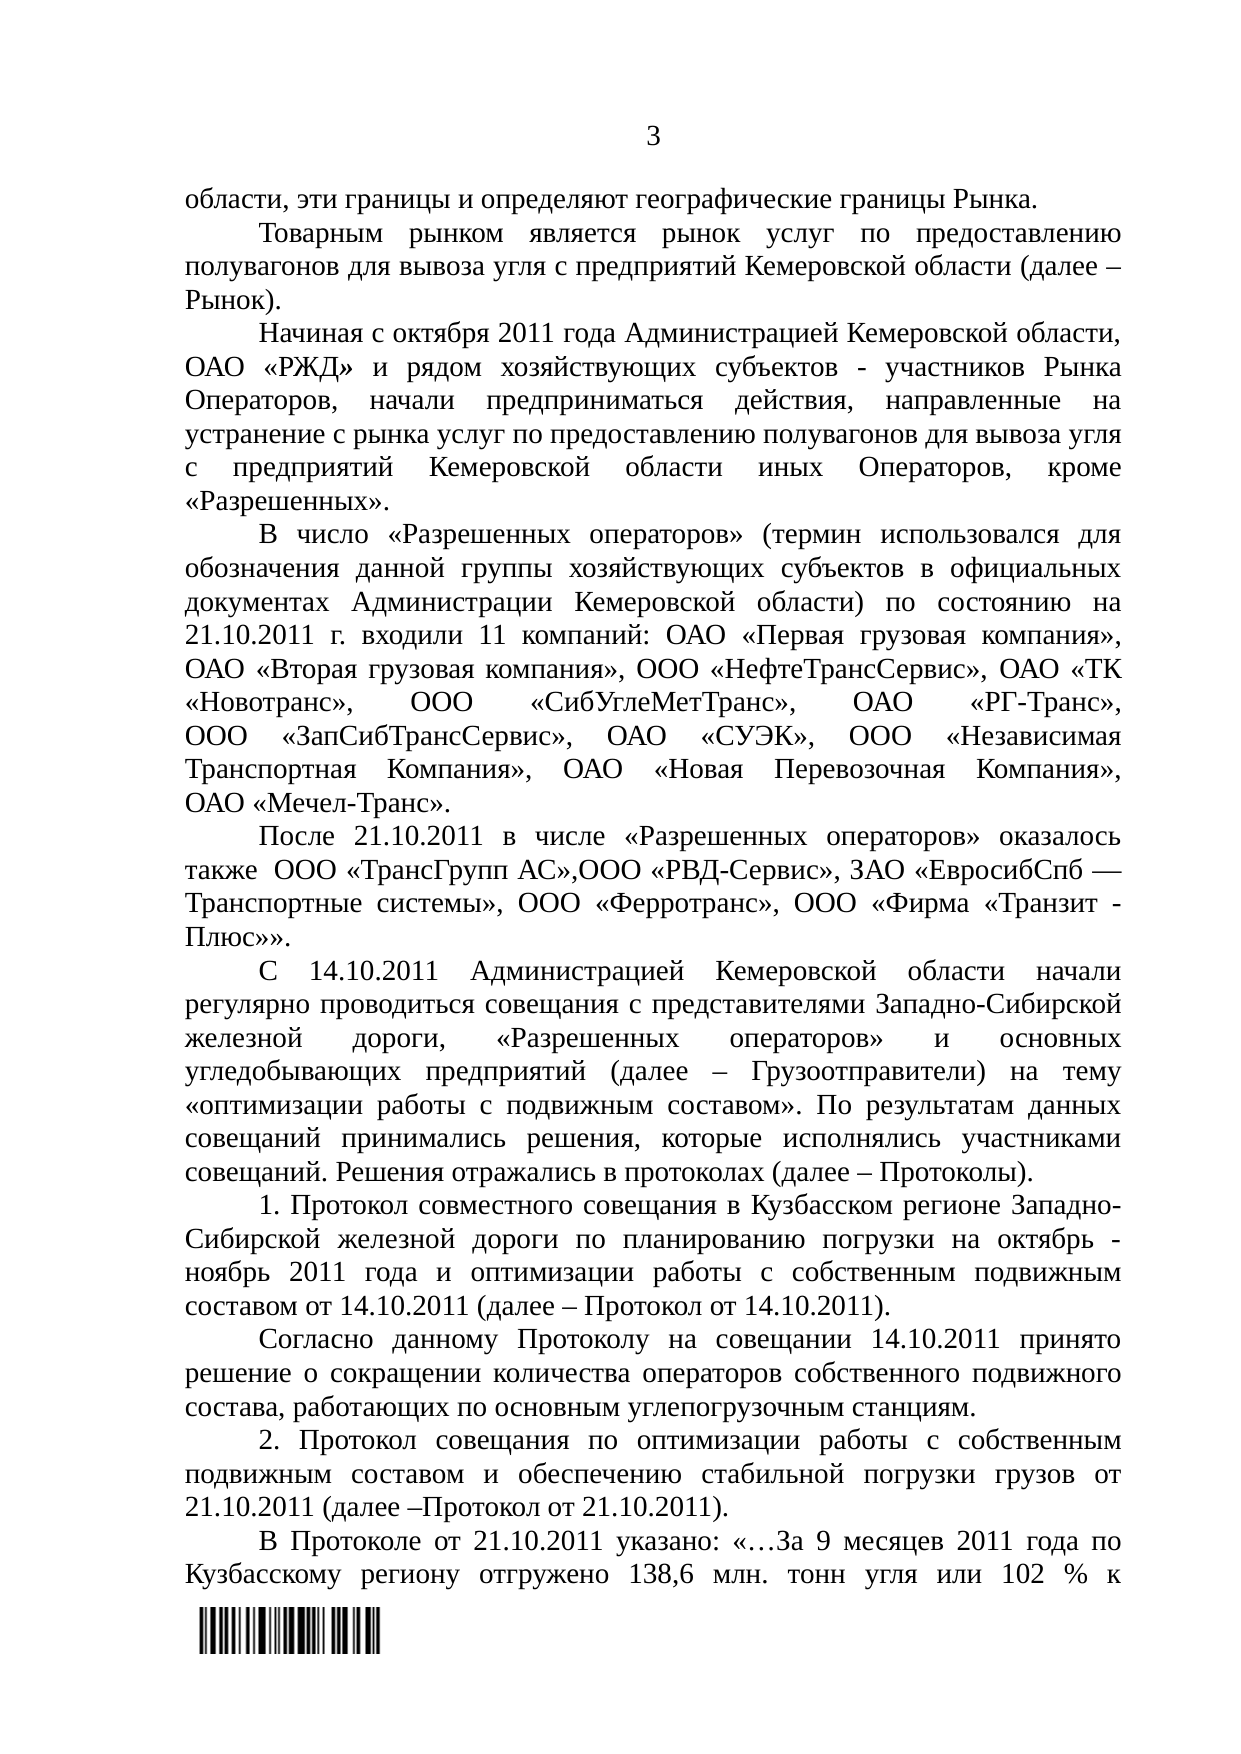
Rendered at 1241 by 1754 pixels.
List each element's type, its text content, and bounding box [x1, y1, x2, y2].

text Товарным рынком является рынок услуг по предоставлению полувагонов для вывоза угля с предприятий Кемеровской области (далее – Рынок). [184, 215, 1122, 315]
text 1. Протокол совместного совещания в Кузбасском регионе Западно-Сибирской железной дороги по планированию погрузки на октябрь - ноябрь 2011 года и оптимизации работы с собственным подвижным составом от 14.10.2011 (далее – Протокол от 14.10.2011). [184, 1187, 1122, 1322]
text В число «Разрешенных операторов» (термин использовался для обозначения данной группы хозяйствующих субъектов в официальных документах Администрации Кемеровской области) по состоянию на 21.10.2011 г. входили 11 компаний: ОАО «Первая грузовая компания», ОАО «Вторая грузовая компания», ООО «НефтеТрансСервис», ОАО «ТК «Новотранс», ООО «СибУглеМетТранс», ОАО «РГ-Транс», ООО «ЗапСибТрансСервис», ОАО «СУЭК», ООО «Независимая Транспортная Компания», ОАО «Новая Перевозочная Компания», ОАО «Мечел-Транс». [184, 517, 1122, 818]
text После 21.10.2011 в числе «Разрешенных операторов» оказалось также ООО «ТрансГрупп АС»,ООО «РВД-Сервис», ЗАО «ЕвросибСпб — Транспортные системы», ООО «Ферротранс», ООО «Фирма «Транзит - Плюс»». [184, 818, 1122, 953]
text 2. Протокол совещания по оптимизации работы с собственным подвижным составом и обеспечению стабильной погрузки грузов от 21.10.2011 (далее –Протокол от 21.10.2011). [184, 1422, 1122, 1523]
picture [184, 1607, 398, 1654]
text С 14.10.2011 Администрацией Кемеровской области начали регулярно проводиться совещания с представителями Западно-Сибирской железной дороги, «Разрешенных операторов» и основных угледобывающих предприятий (далее – Грузоотправители) на тему «оптимизации работы с подвижным составом». По результатам данных совещаний принимались решения, которые исполнялись участниками совещаний. Решения отражались в протоколах (далее – Протоколы). [184, 953, 1122, 1187]
text В Протоколе от 21.10.2011 указано: «…За 9 месяцев 2011 года по Кузбасскому региону отгружено 138,6 млн. тонн угля или 102 % к [184, 1523, 1122, 1590]
text области, эти границы и определяют географические границы Рынка. [184, 181, 1122, 215]
text Начиная с октября 2011 года Администрацией Кемеровской области, ОАО «РЖД» и рядом хозяйствующих субъектов - участников Рынка Операторов, начали предприниматься действия, направленные на устранение с рынка услуг по предоставлению полувагонов для вывоза угля с предприятий Кемеровской области иных Операторов, кроме «Разрешенных». [184, 315, 1122, 517]
text Согласно данному Протоколу на совещании 14.10.2011 принято решение о сокращении количества операторов собственного подвижного состава, работающих по основным углепогрузочным станциям. [184, 1322, 1122, 1422]
